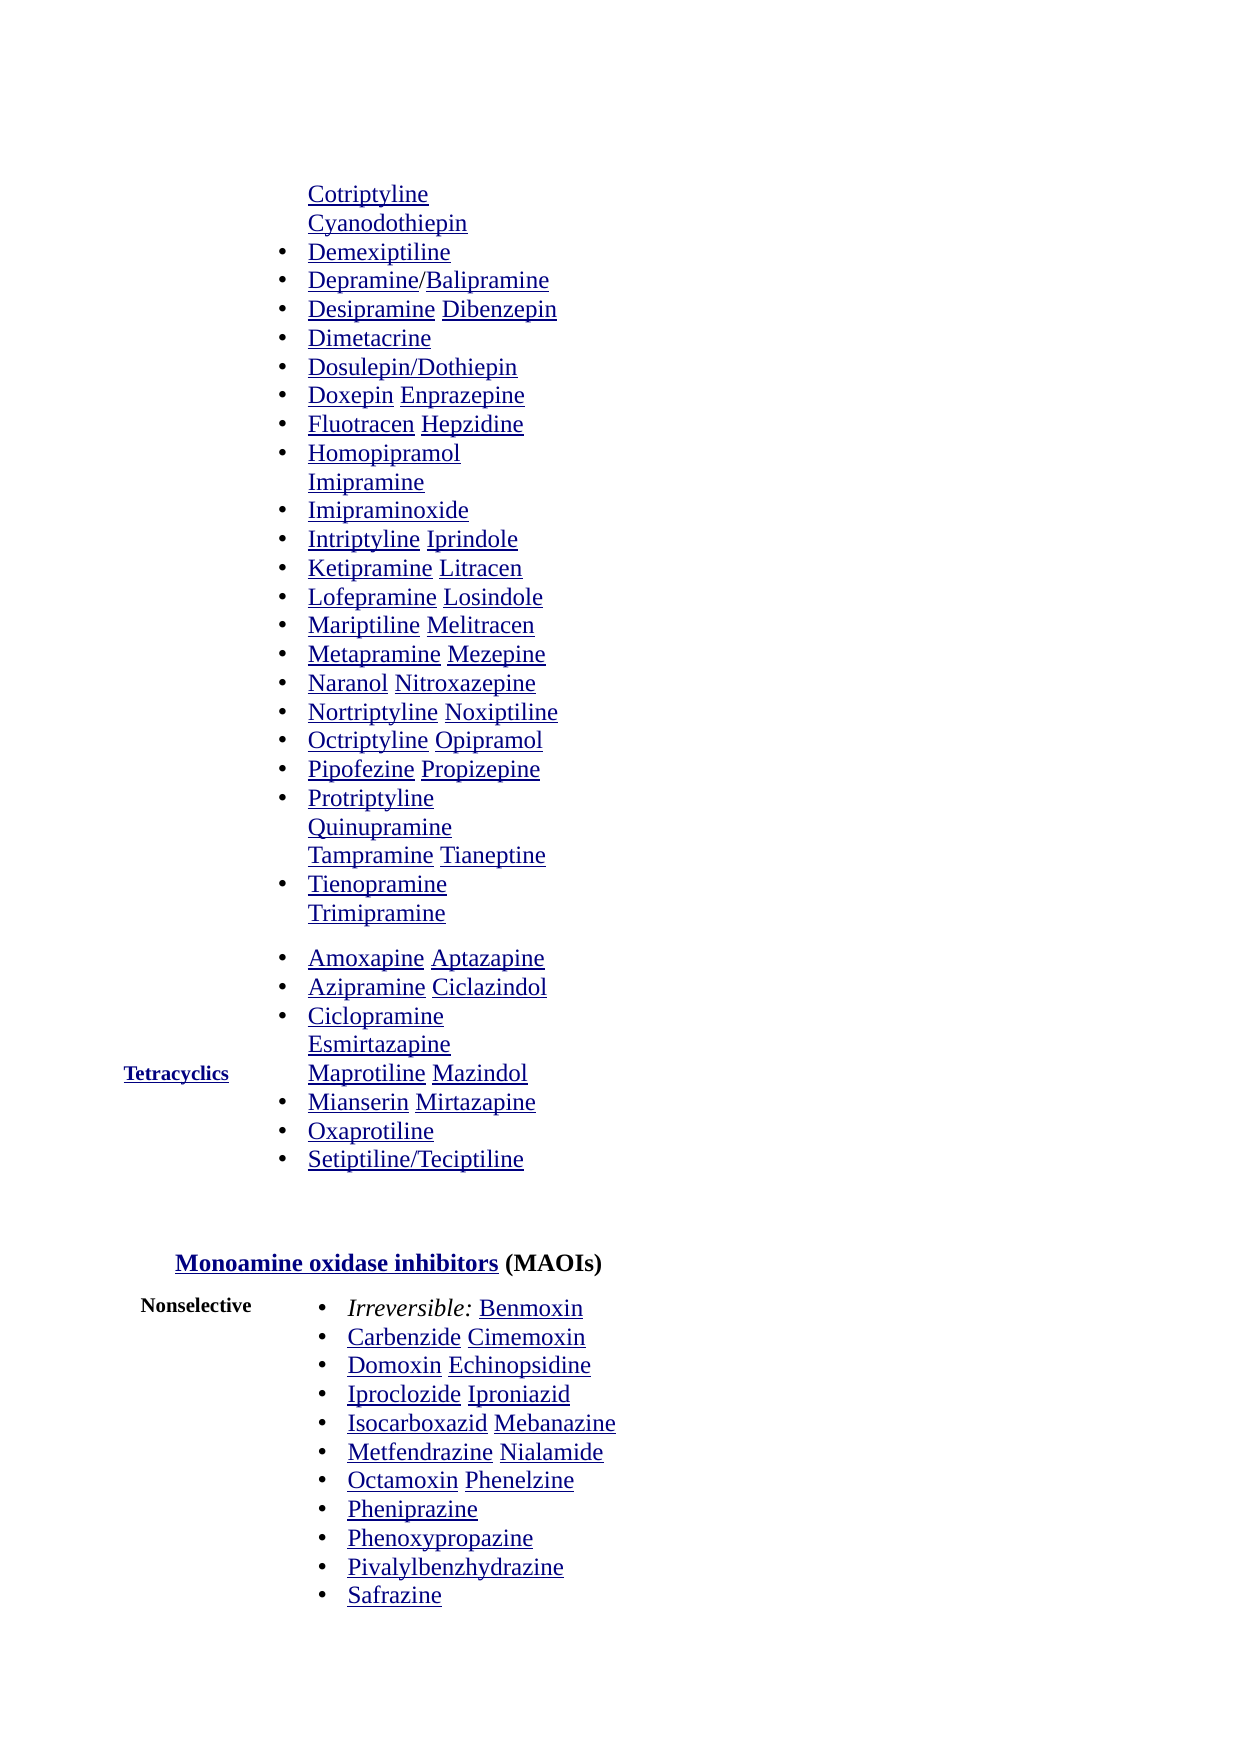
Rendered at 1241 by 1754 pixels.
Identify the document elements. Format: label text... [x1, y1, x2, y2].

table_cell [118, 1206, 1112, 1216]
table_cell [709, 176, 1122, 1206]
table_cell [118, 930, 234, 940]
table_cell Amezepine Amineptine Amitriptyline# Amitriptylinoxide Azepindole Butriptyline Cianopramine Clomipramine Cotriptyline Cyanodothiepin Demexiptiline Depramine/Balipramine Desipramine Dibenzepin Dimetacrine Dosulepin/Dothiepin Doxepin Enprazepine Fluotracen Hepzidine Homopipramol Imipramine Imipraminoxide Intriptyline Iprindole Ketipramine Litracen Lofepramine Losindole Mariptiline Melitracen Metapramine Mezepine Naranol Nitroxazepine Nortriptyline Noxiptiline Octriptyline Opipramol Pipofezine Propizepine Protriptyline Quinupramine Tampramine Tianeptine Tienopramine Trimipramine [234, 176, 562, 930]
table_cell [234, 930, 562, 940]
table_cell [118, 176, 234, 930]
table_cell [1112, 1206, 1122, 1216]
table_cell Amoxapine Aptazapine Azipramine Ciclazindol Ciclopramine Esmirtazapine Maprotiline Mazindol Mianserin Mirtazapine Oxaprotiline Setiptiline/Teciptiline [234, 940, 562, 1206]
table_cell [562, 176, 709, 1206]
table_header Irreversible: Benmoxin Carbenzide Cimemoxin Domoxin Echinopsidine Iproclozide Iproniazid Isocarboxazid Mebanazine Metfendrazine Nialamide Octamoxin Phenelzine Pheniprazine Phenoxypropazine Pivalylbenzhydrazine Safrazine Tranylcypromine Reversible: Caroxazone Paraxazone Quercetin [274, 1290, 650, 1612]
table_cell [389, 1280, 659, 1290]
table_cell Tetracyclics [118, 940, 234, 1206]
table_header Monoamine oxidase inhibitors (MAOIs) [118, 1216, 659, 1279]
table_cell [650, 1290, 659, 1612]
table_header Nonselective [118, 1290, 274, 1612]
table_cell [118, 1216, 1122, 1612]
table_cell [118, 1280, 388, 1290]
